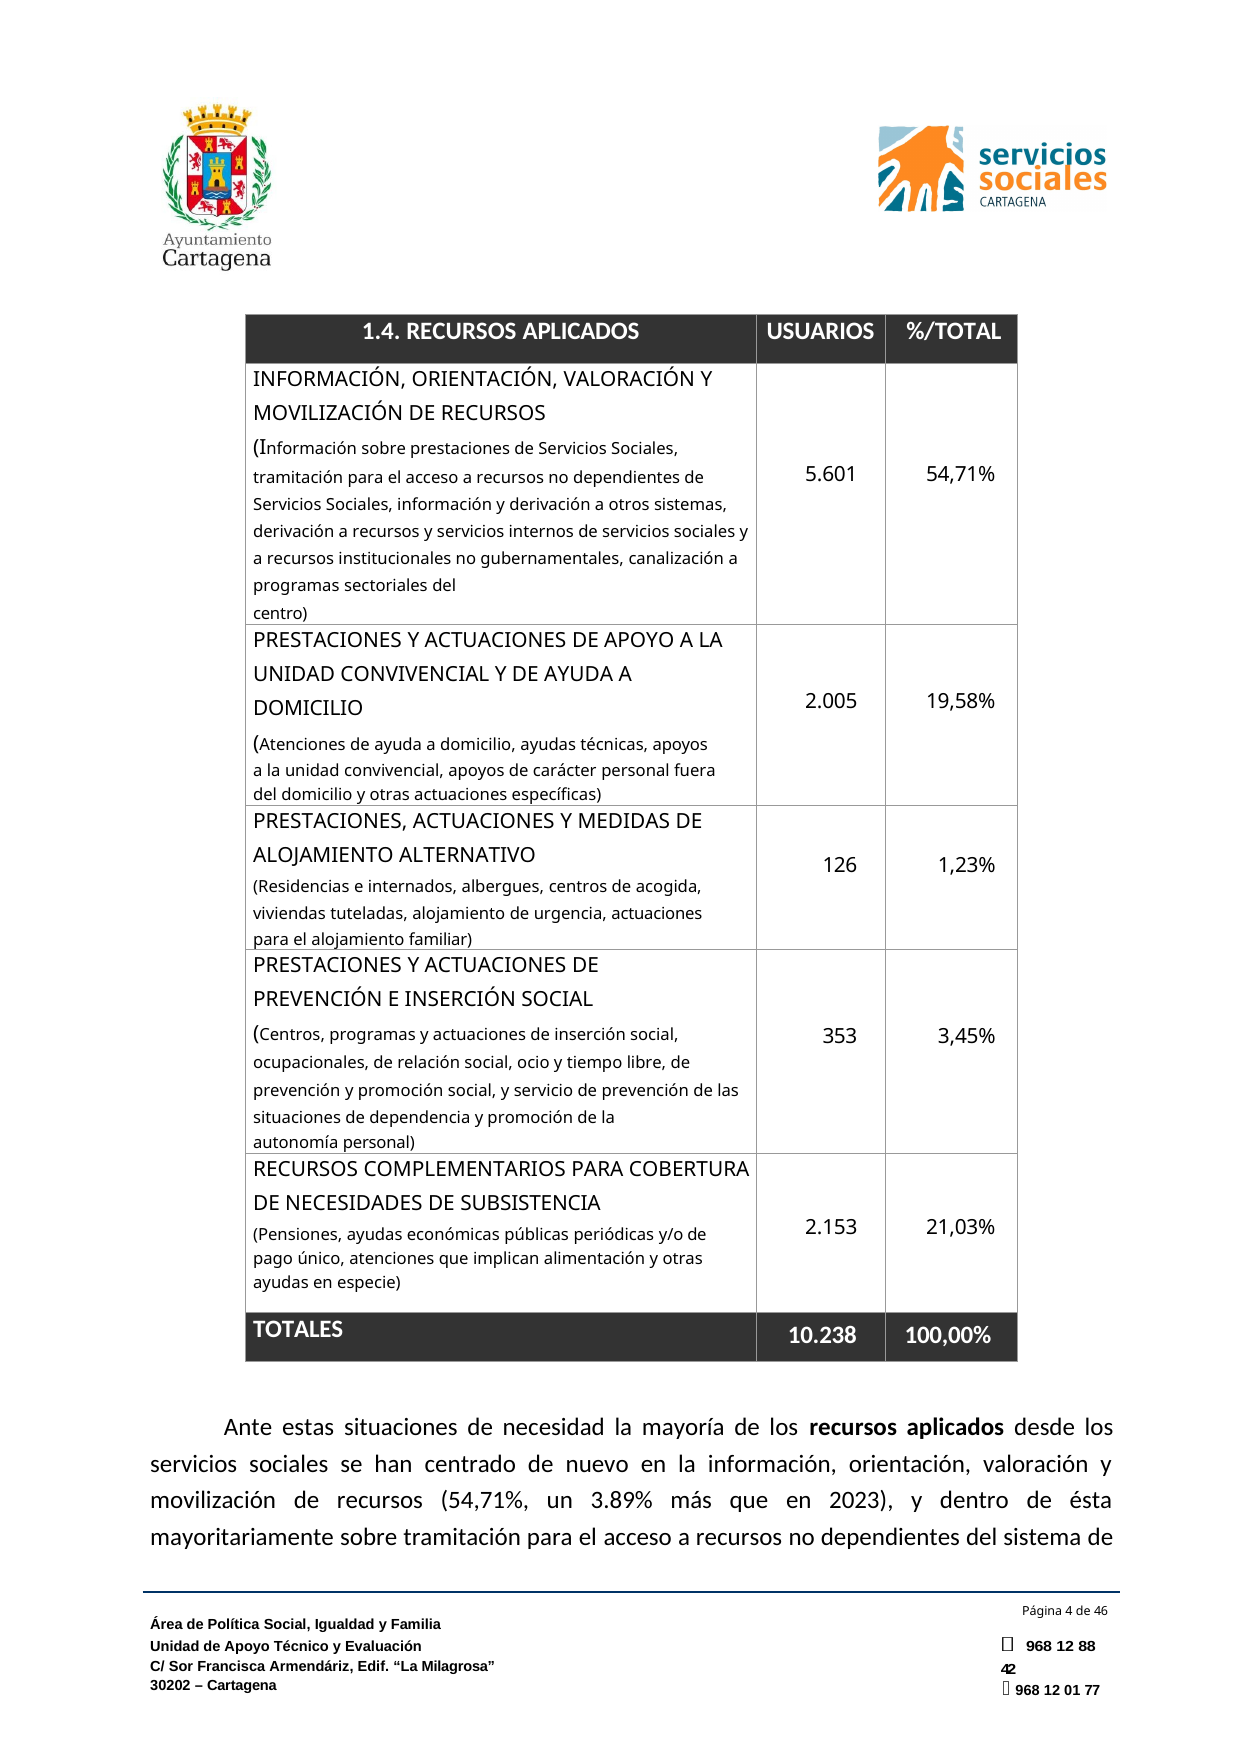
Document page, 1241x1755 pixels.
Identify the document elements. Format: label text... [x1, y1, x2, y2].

table_cell 126 [757, 806, 885, 949]
table_cell PRESTACIONES, ACTUACIONES Y MEDIDAS DE ALOJAMIENTO ALTERNATIVO (Residencias e internados, albergues, centros de acogida, viviendas tuteladas, alojamiento de urgencia, actuaciones para el alojamiento familiar) [246, 806, 756, 949]
table_header 1.4. RECURSOS APLICADOS [246, 315, 756, 363]
table_cell RECURSOS COMPLEMENTARIOS PARA COBERTURA DE NECESIDADES DE SUBSISTENCIA (Pensiones, ayudas económicas públicas periódicas y/o de pago único, atenciones que implican alimentación y otras ayudas en especie) [246, 1154, 756, 1312]
table_cell 1,23% [886, 806, 1017, 949]
table_cell PRESTACIONES Y ACTUACIONES DE APOYO A LA UNIDAD CONVIVENCIAL Y DE AYUDA A DOMICILIO (Atenciones de ayuda a domicilio, ayudas técnicas, apoyos a la unidad convivencial, apoyos de carácter personal fuera del domicilio y otras actuaciones específicas) [246, 625, 756, 805]
table_cell 19,58% [886, 625, 1017, 805]
table_cell 353 [757, 950, 885, 1153]
table_cell 10.238 [757, 1313, 885, 1361]
text Ante estas situaciones de necesidad la mayoría de los recursos aplicados desde los servicios sociales se han centrado de nuevo en la información, orientación, valoración y movilización de recursos (54,71%, un 3.89% más que en 2023), y dentro de ésta mayoritariamente sobre tramitación para el acceso a recursos no dependientes del sistema de [150, 1411, 1113, 1552]
table_cell TOTALES [246, 1313, 756, 1361]
table_header USUARIOS [757, 315, 885, 363]
table_header %/TOTAL [886, 315, 1017, 363]
table_cell 54,71% [886, 364, 1017, 624]
table_cell 5.601 [757, 364, 885, 624]
table_cell 2.153 [757, 1154, 885, 1312]
table_cell 2.005 [757, 625, 885, 805]
table_cell 3,45% [886, 950, 1017, 1153]
table_cell PRESTACIONES Y ACTUACIONES DE PREVENCIÓN E INSERCIÓN SOCIAL (Centros, programas y actuaciones de inserción social, ocupacionales, de relación social, ocio y tiempo libre, de prevención y promoción social, y servicio de prevención de las situaciones de dependencia y promoción de la autonomía personal) [246, 950, 756, 1153]
table_cell 21,03% [886, 1154, 1017, 1312]
table_cell INFORMACIÓN, ORIENTACIÓN, VALORACIÓN Y MOVILIZACIÓN DE RECURSOS (Información sobre prestaciones de Servicios Sociales, tramitación para el acceso a recursos no dependientes de Servicios Sociales, información y derivación a otros sistemas, derivación a recursos y servicios internos de servicios sociales y a recursos institucionales no gubernamentales, canalización a programas sectoriales del centro) [246, 364, 756, 624]
table_cell 100,00% [886, 1313, 1017, 1361]
